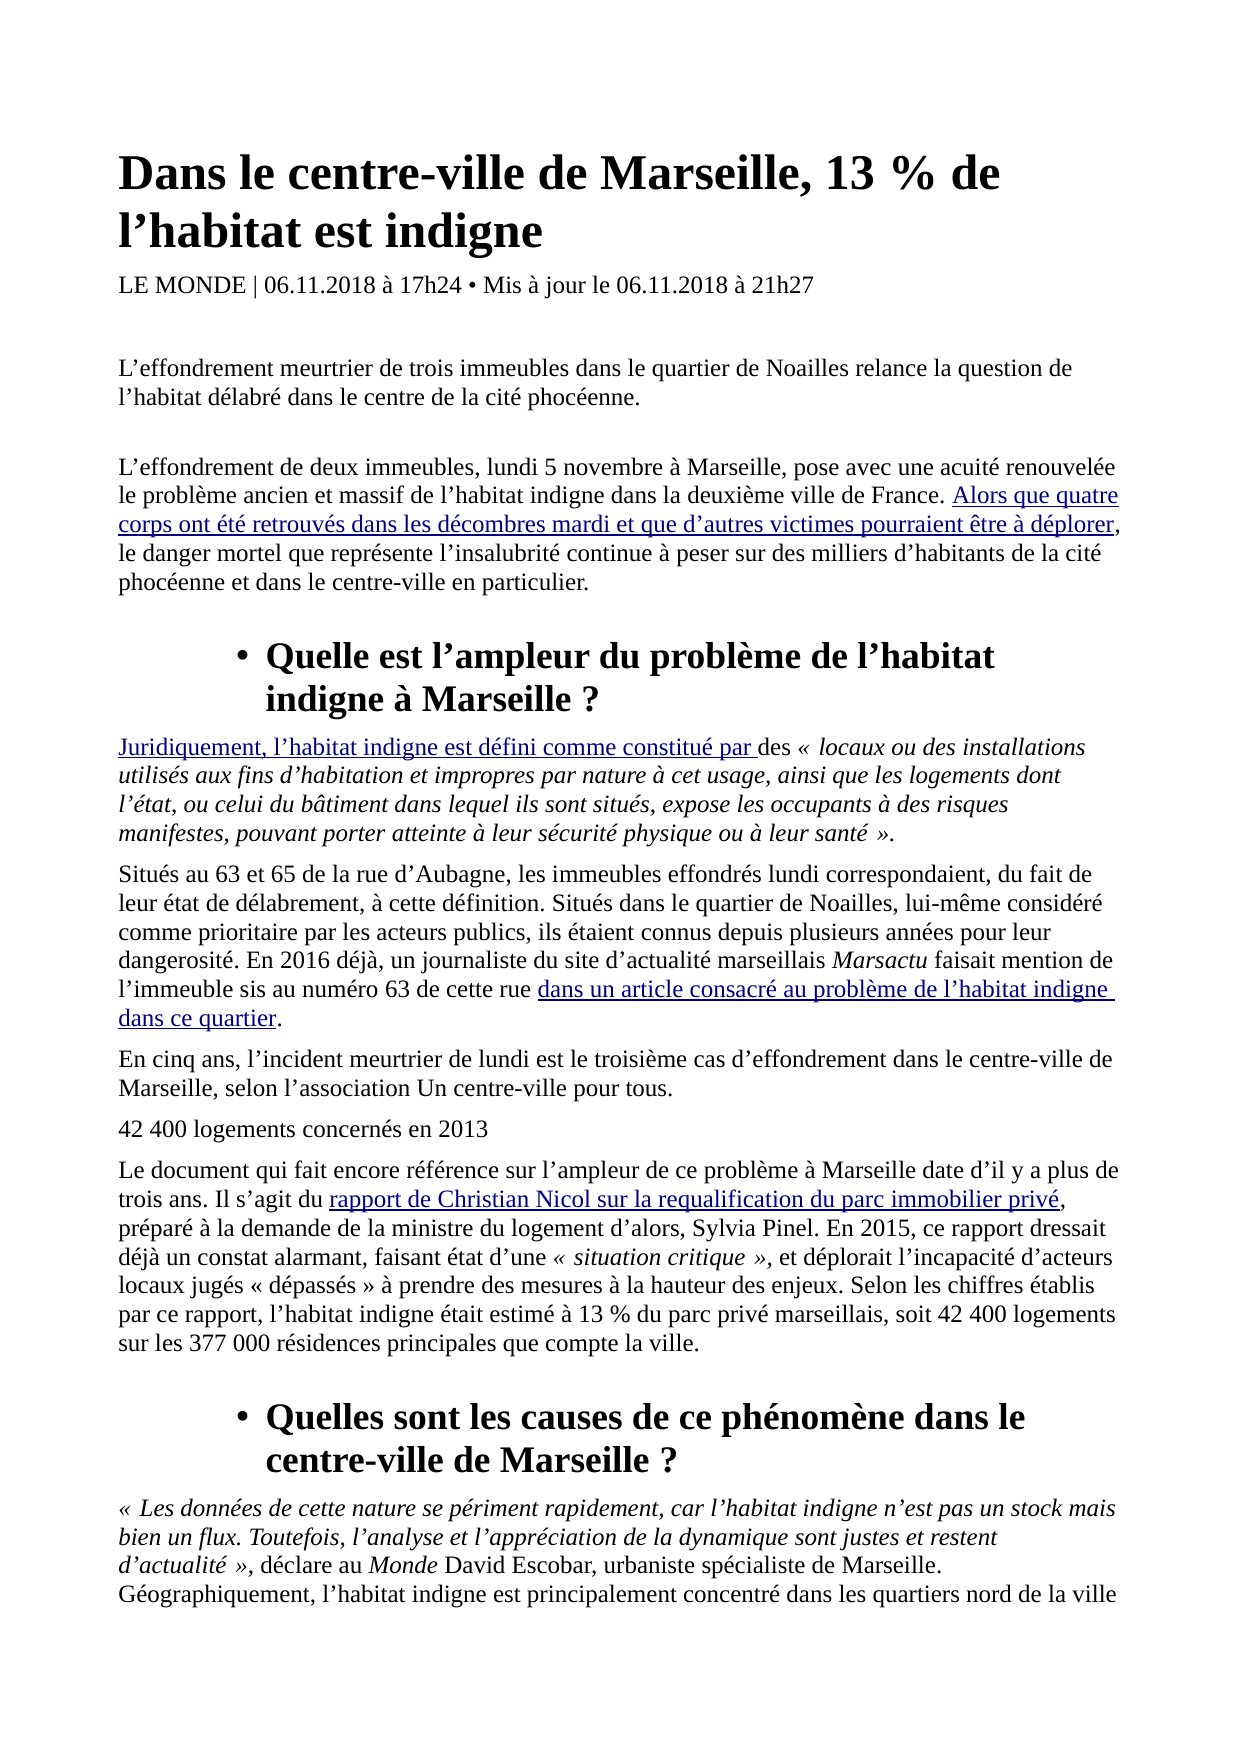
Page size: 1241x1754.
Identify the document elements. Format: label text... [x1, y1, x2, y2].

text LE MONDE | 06.11.2018 à 17h24 • Mis à jour le 06.11.2018 à 21h27 [118, 271, 1122, 299]
text 42 400 logements concernés en 2013 [118, 1114, 1122, 1143]
text En cinq ans, l’incident meurtrier de lundi est le troisième cas d’effondrement dans le centre-ville de Marseille, selon l’association Un centre-ville pour tous. [118, 1044, 1122, 1102]
text L’effondrement meurtrier de trois immeubles dans le quartier de Noailles relance la question de l’habitat délabré dans le centre de la cité phocéenne. [118, 353, 1122, 411]
subtitle Dans le centre-ville de Marseille, 13 % de l’habitat est indigne [118, 143, 1122, 258]
text Le document qui fait encore référence sur l’ampleur de ce problème à Marseille date d’il y a plus de trois ans. Il s’agit du rapport de Christian Nicol sur la requalification du parc immobilier privé, préparé à la demande de la ministre du logement d’alors, Sylvia Pinel. En 2015, ce rapport dressait déjà un constat alarmant, faisant état d’une « situation critique », et déplorait l’incapacité d’acteurs locaux jugés « dépassés » à prendre des mesures à la hauteur des enjeux. Selon les chiffres établis par ce rapport, l’habitat indigne était estimé à 13 % du parc privé marseillais, soit 42 400 logements sur les 377 000 résidences principales que compte la ville. [118, 1156, 1122, 1357]
text Situés au 63 et 65 de la rue d’Aubagne, les immeubles effondrés lundi correspondaient, du fait de leur état de délabrement, à cette définition. Situés dans le quartier de Noailles, lui-même considéré comme prioritaire par les acteurs publics, ils étaient connus depuis plusieurs années pour leur dangerosité. En 2016 déjà, un journaliste du site d’actualité marseillais Marsactu faisait mention de l’immeuble sis au numéro 63 de cette rue dans un article consacré au problème de l’habitat indigne dans ce quartier. [118, 859, 1122, 1032]
text Juridiquement, l’habitat indigne est défini comme constitué par des « locaux ou des installations utilisés aux fins d’habitation et impropres par nature à cet usage, ainsi que les logements dont l’état, ou celui du bâtiment dans lequel ils sont situés, expose les occupants à des risques manifestes, pouvant porter atteinte à leur sécurité physique ou à leur santé ». [118, 732, 1122, 847]
subtitle Quelles sont les causes de ce phénomène dans le centre-ville de Marseille ? [236, 1394, 1122, 1481]
text L’effondrement de deux immeubles, lundi 5 novembre à Marseille, pose avec une acuité renouvelée le problème ancien et massif de l’habitat indigne dans la deuxième ville de France. Alors que quatre corps ont été retrouvés dans les décombres mardi et que d’autres victimes pourraient être à déplorer, le danger mortel que représente l’insalubrité continue à peser sur des milliers d’habitants de la cité phocéenne et dans le centre-ville en particulier. [118, 452, 1122, 596]
text « Les données de cette nature se périment rapidement, car l’habitat indigne n’est pas un stock mais bien un flux. Toutefois, l’analyse et l’appréciation de la dynamique sont justes et restent d’actualité », déclare au Monde David Escobar, urbaniste spécialiste de Marseille. Géographiquement, l’habitat indigne est principalement concentré dans les quartiers nord de la ville [118, 1493, 1122, 1608]
subtitle Quelle est l’ampleur du problème de l’habitat indigne à Marseille ? [236, 633, 1122, 719]
